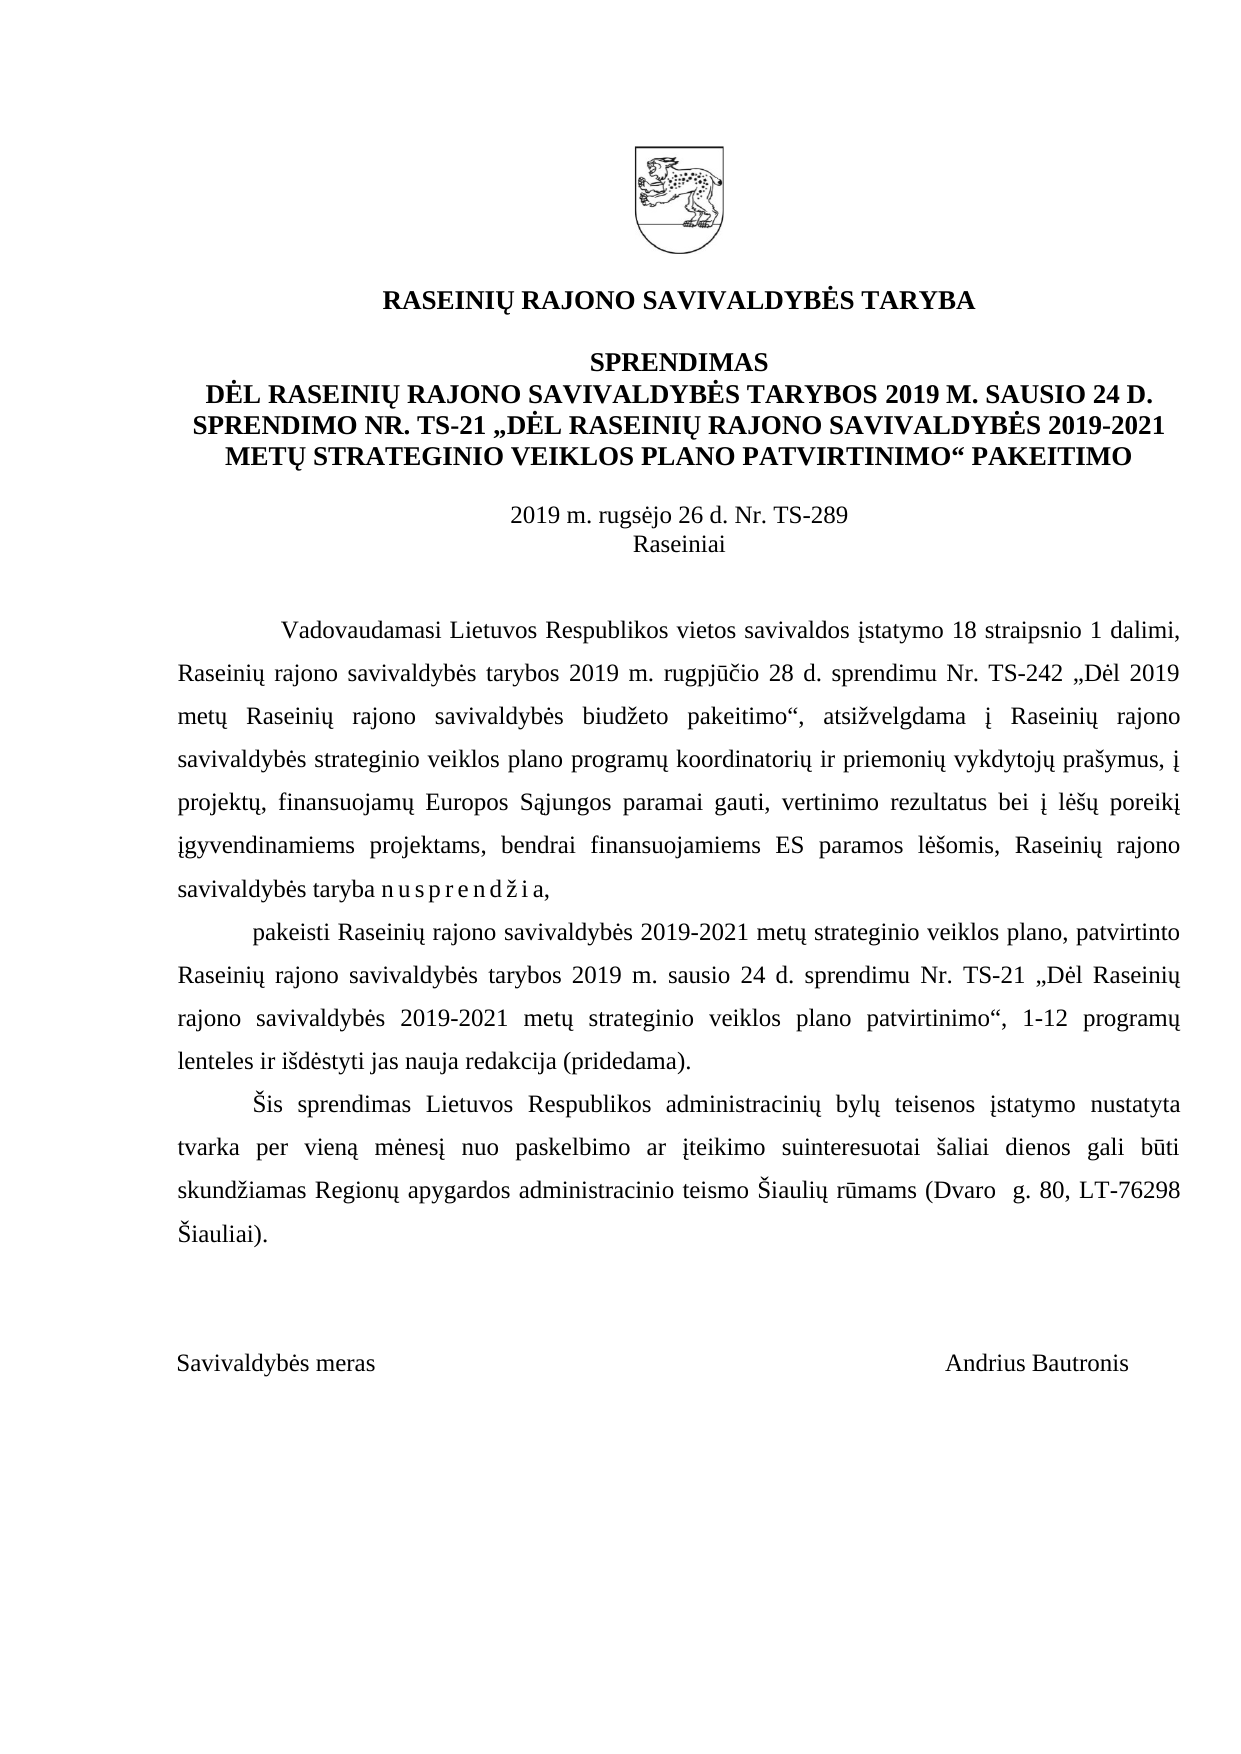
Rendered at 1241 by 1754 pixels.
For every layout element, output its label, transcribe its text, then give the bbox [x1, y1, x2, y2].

text pakeisti Raseinių rajono savivaldybės 2019-2021 metų strateginio veiklos plano, patvirtinto Raseinių rajono savivaldybės tarybos 2019 m. sausio 24 d. sprendimu Nr. TS-21 „Dėl Raseinių rajono savivaldybės 2019-2021 metų strateginio veiklos plano patvirtinimo“, 1-12 programų lenteles ir išdėstyti jas nauja redakcija (pridedama). [177, 917, 1181, 1075]
text Dėl RASEINIŲ RAJONO SAVIVALDYBĖS TARYBOS 2019 m. SAUSIO 24 d. sprendimo nr. TS-21 „dėl raseinių rajono savivaldybės 2019-2021 metų strateginio veiklos plano patvirtinimo“ paKEITIMo [177, 378, 1181, 471]
text Vadovaudamasi Lietuvos Respublikos vietos savivaldos įstatymo 18 straipsnio 1 dalimi, Raseinių rajono savivaldybės tarybos 2019 m. rugpjūčio 28 d. sprendimu Nr. TS-242 „Dėl 2019 metų Raseinių rajono savivaldybės biudžeto pakeitimo“, atsižvelgdama į Raseinių rajono savivaldybės strateginio veiklos plano programų koordinatorių ir priemonių vykdytojų prašymus, į projektų, finansuojamų Europos Sąjungos paramai gauti, vertinimo rezultatus bei į lėšų poreikį įgyvendinamiems projektams, bendrai finansuojamiems ES paramos lėšomis, Raseinių rajono savivaldybės taryba nusprendžia, [177, 615, 1181, 902]
text Raseiniai [177, 529, 1181, 557]
text Savivaldybės meras Andrius Bautronis [176, 1348, 1181, 1377]
text SPRENDIMAS [177, 347, 1181, 378]
text 2019 m. rugsėjo 26 d. Nr. TS-289 [177, 500, 1181, 529]
text RASEINIŲ RAJONO SAVIVALDYBĖS TARYBA [177, 284, 1181, 315]
text Šis sprendimas Lietuvos Respublikos administracinių bylų teisenos įstatymo nustatyta tvarka per vieną mėnesį nuo paskelbimo ar įteikimo suinteresuotai šaliai dienos gali būti skundžiamas Regionų apygardos administracinio teismo Šiaulių rūmams (Dvaro g. 80, LT-76298 Šiauliai). [177, 1089, 1181, 1247]
